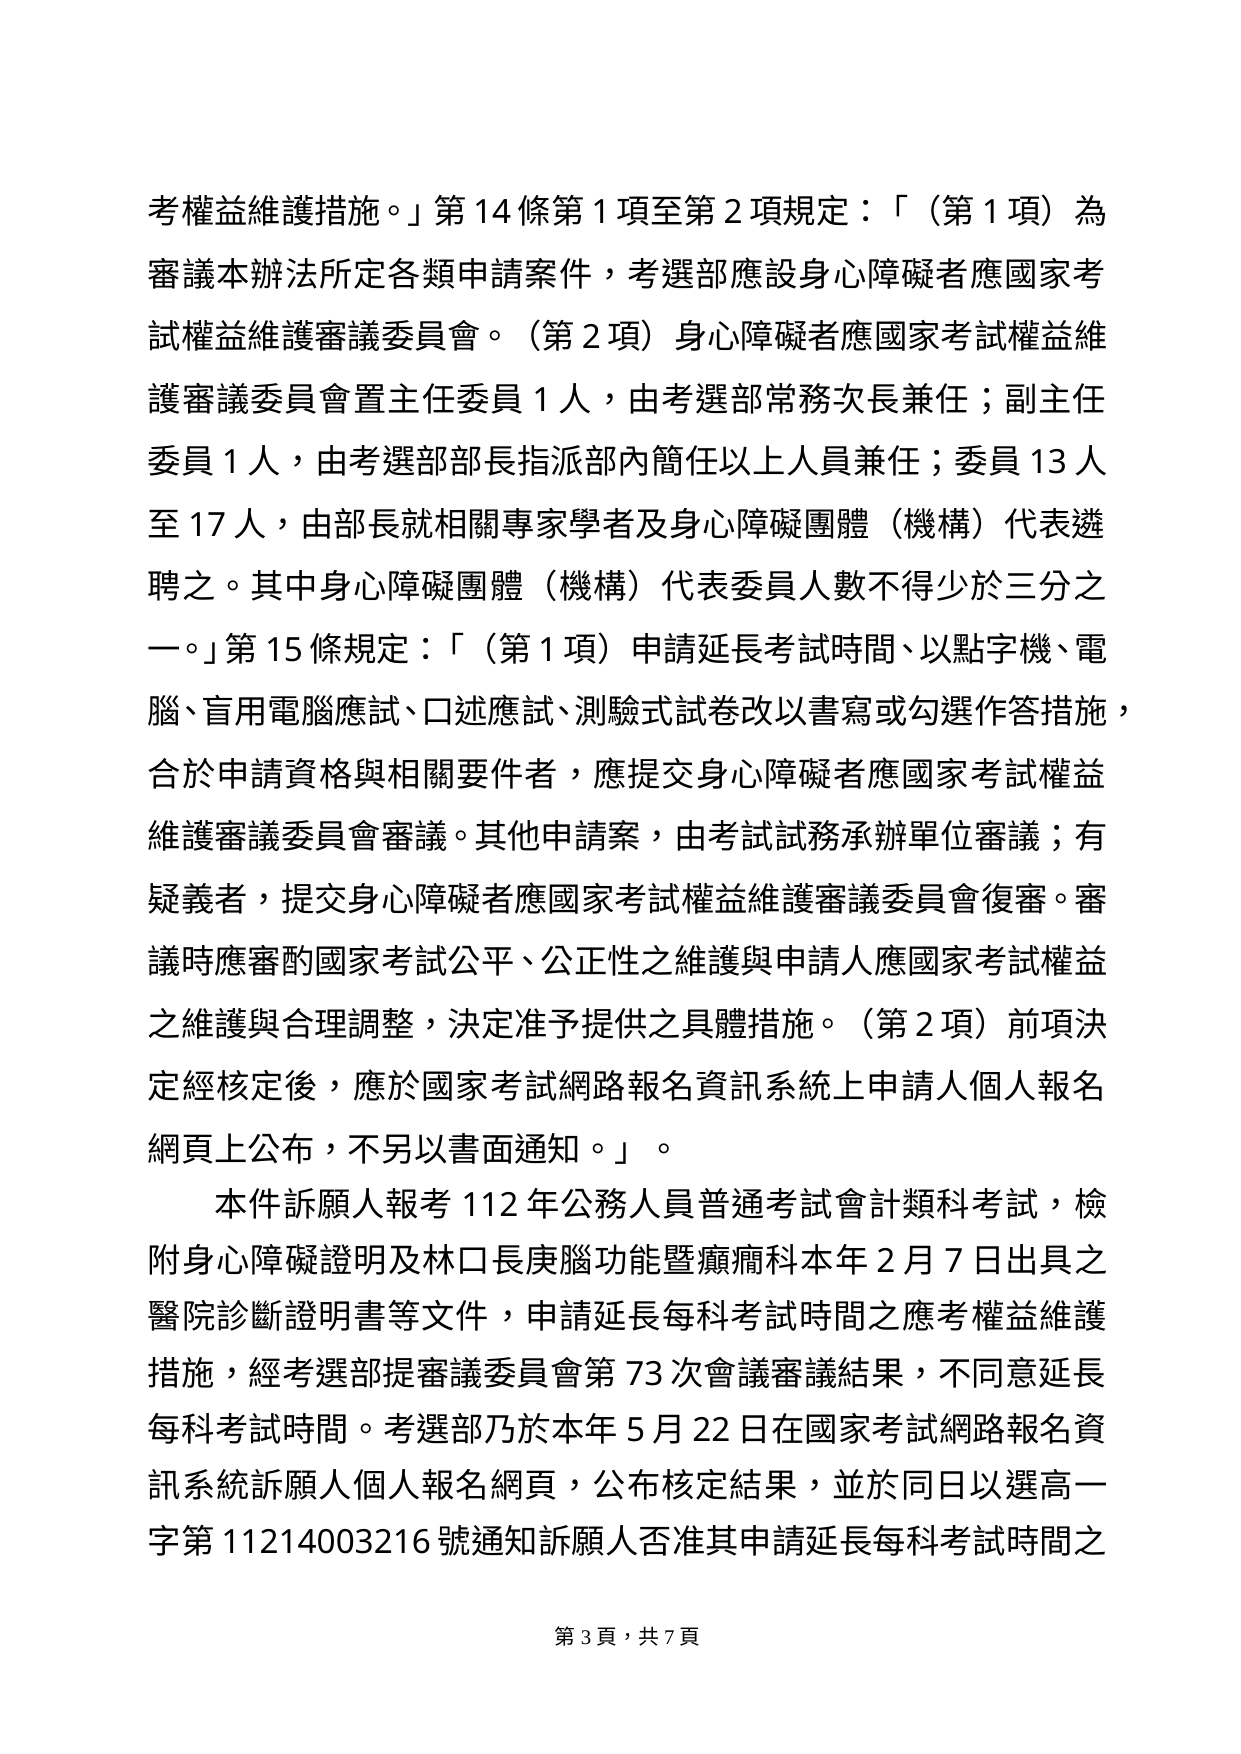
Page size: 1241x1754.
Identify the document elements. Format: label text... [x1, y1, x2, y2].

text 本件訴願人報考112年公務人員普通考試會計類科考試，檢附身心障礙證明及林口長庚腦功能暨癲癇科本年2月7日出具之醫院診斷證明書等文件，申請延長每科考試時間之應考權益維護措施，經考選部提審議委員會第73次會議審議結果，不同意延長每科考試時間。考選部乃於本年5月22日在國家考試網路報名資訊系統訴願人個人報名網頁，公布核定結果，並於同日以選高一字第11214003216號通知訴願人否准其申請延長每科考試時間之 [148, 1174, 1107, 1568]
text 按典試法第33條規定：「為維護身心障礙者應國家考試之權益，有關適用對象、申請程序及具體維護措施等有關事項之辦法，由考選部報請考試院定之。」依該法授權訂定之身心障礙者應國家考試權益維護辦法(以下簡稱權益維護辦法)第10條規定：「因第3條至前條規定以外之功能障礙，致閱讀試題、書寫試卷有困難者，得敘明理由與需求，依其障礙性質及程度，申請本辦法所定之應考權益維護措施。」第14條第1項至第2項規定：「（第1項）為審議本辦法所定各類申請案件，考選部應設身心障礙者應國家考試權益維護審議委員會。（第2項）身心障礙者應國家考試權益維護審議委員會置主任委員1人，由考選部常務次長兼任；副主任委員1人，由考選部部長指派部內簡任以上人員兼任；委員13人至17人，由部長就相關專家學者及身心障礙團體（機構）代表遴聘之。其中身心障礙團體（機構）代表委員人數不得少於三分之一。」第15條規定：「（第1項）申請延長考試時間、以點字機、電腦、盲用電腦應試、口述應試、測驗式試卷改以書寫或勾選作答措施，合於申請資格與相關要件者，應提交身心障礙者應國家考試權益維護審議委員會審議。其他申請案，由考試試務承辦單位審議；有疑義者，提交身心障礙者應國家考試權益維護審議委員會復審。審議時應審酌國家考試公平、公正性之維護與申請人應國家考試權益之維護與合理調整，決定准予提供之具體措施。（第2項）前項決定經核定後，應於國家考試網路報名資訊系統上申請人個人報名網頁上公布，不另以書面通知。」。 [148, 174, 1107, 1174]
